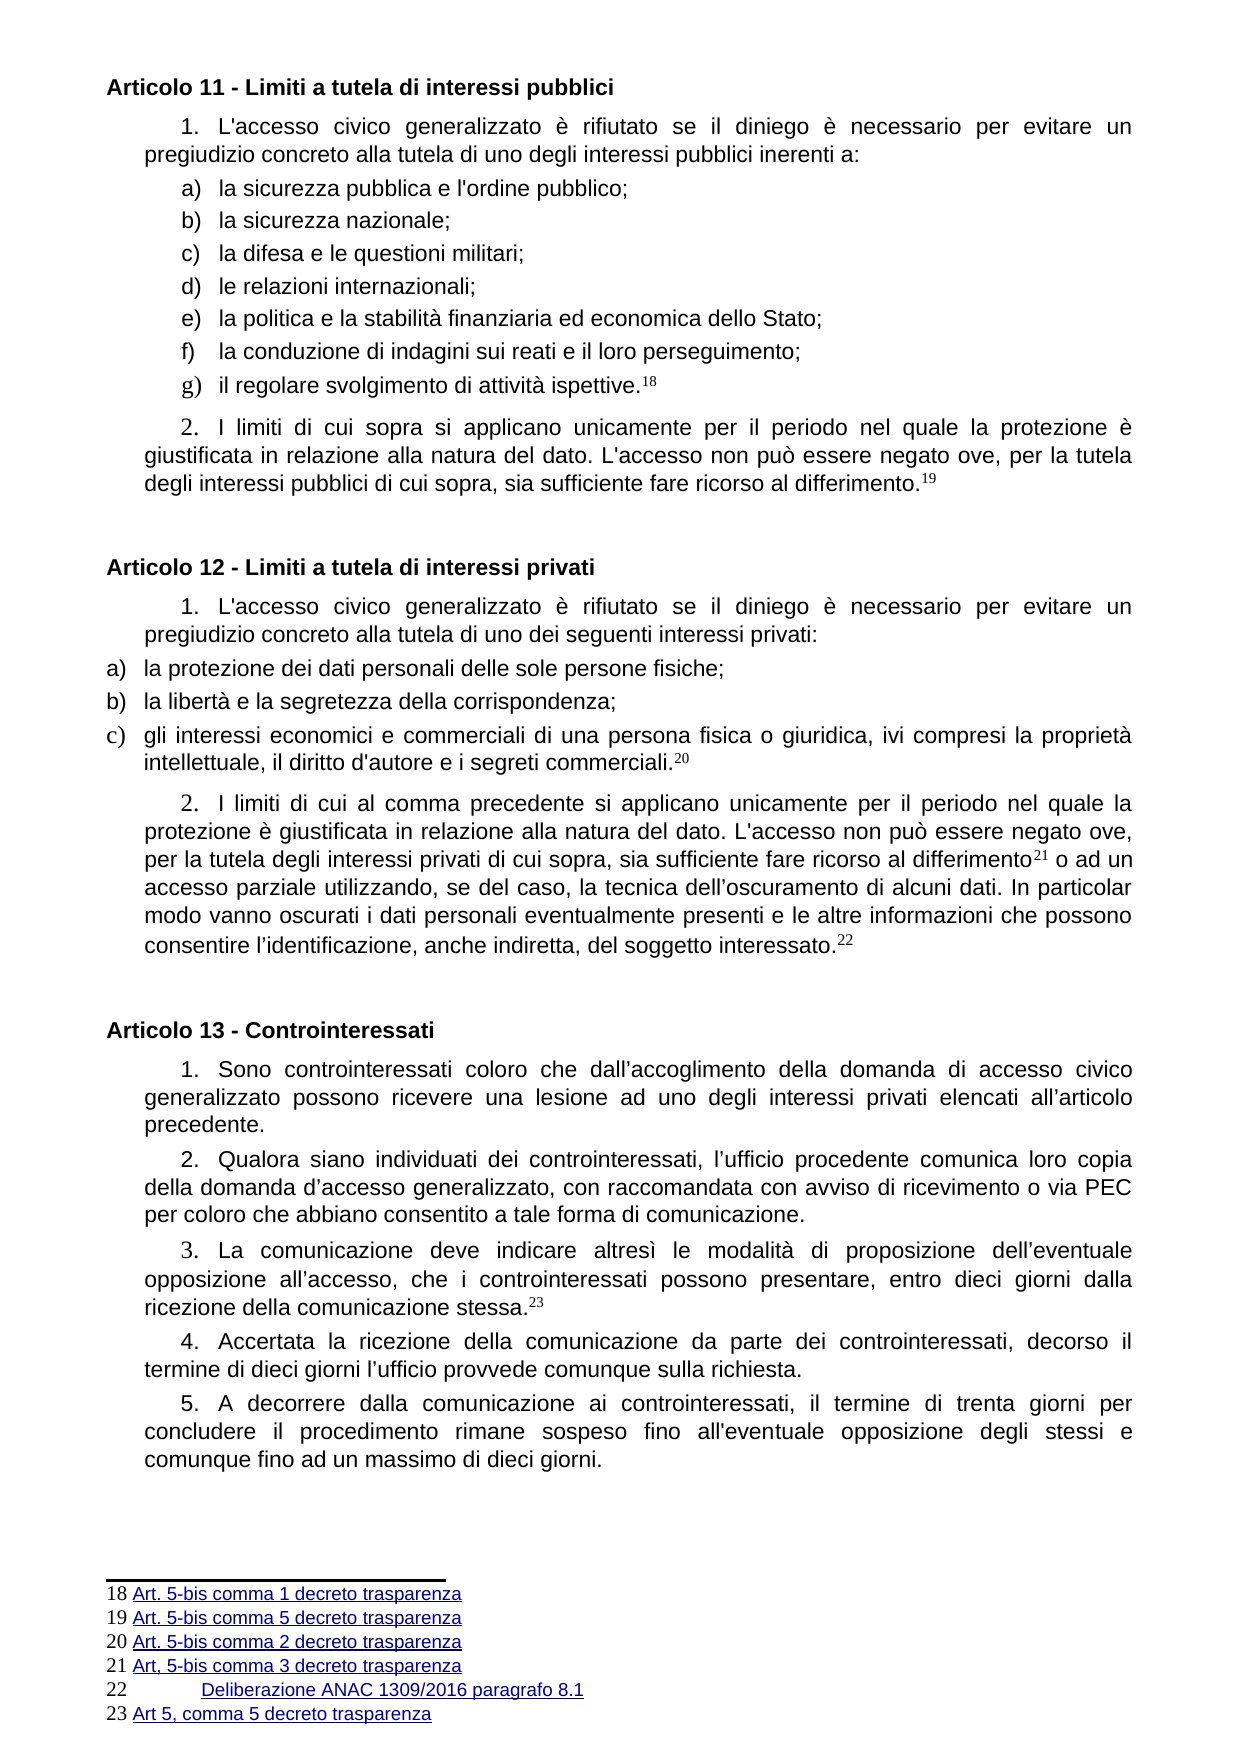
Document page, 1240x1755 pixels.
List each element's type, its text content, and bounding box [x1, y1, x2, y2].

list Qualora siano individuati dei controinteressati, l’ufficio procedente comunica loro copia della domanda d’accesso generalizzato, con raccomandata con avviso di ricevimento o via PEC per coloro che abbiano consentito a tale forma di comunicazione. [107, 1146, 1133, 1228]
list L'accesso civico generalizzato è rifiutato se il diniego è necessario per evitare un pregiudizio concreto alla tutela di uno degli interessi pubblici inerenti a: [107, 113, 1133, 167]
list I limiti di cui al comma precedente si applicano unicamente per il periodo nel quale la protezione è giustificata in relazione alla natura del dato. L'accesso non può essere negato ove, per la tutela degli interessi privati di cui sopra, sia sufficiente fare ricorso al differimento o ad un accesso parziale utilizzando, se del caso, la tecnica dell’oscuramento di alcuni dati. In particolar modo vanno oscurati i dati personali eventualmente presenti e le altre informazioni che possono consentire l’identificazione, anche indiretta, del soggetto interessato. [107, 788, 1133, 959]
list La comunicazione deve indicare altresì le modalità di proposizione dell’eventuale opposizione all’accesso, che i controinteressati possono presentare, entro dieci giorni dalla ricezione della comunicazione stessa. [107, 1236, 1133, 1320]
list la libertà e la segretezza della corrispondenza; [106, 688, 1133, 714]
subtitle Articolo 12 - Limiti a tutela di interessi privati [106, 554, 1133, 581]
list Accertata la ricezione della comunicazione da parte dei controinteressati, decorso il termine di dieci giorni l’ufficio provvede comunque sulla richiesta. [107, 1328, 1133, 1382]
subtitle Articolo 11 - Limiti a tutela di interessi pubblici [106, 74, 1133, 100]
list la politica e la stabilità finanziaria ed economica dello Stato; [181, 305, 1133, 332]
list la sicurezza pubblica e l'ordine pubblico; [181, 175, 1133, 201]
list A decorrere dalla comunicazione ai controinteressati, il termine di trenta giorni per concludere il procedimento rimane sospeso fino all'eventuale opposizione degli stessi e comunque fino ad un massimo di dieci giorni. [107, 1390, 1133, 1472]
list I limiti di cui sopra si applicano unicamente per il periodo nel quale la protezione è giustificata in relazione alla natura del dato. L'accesso non può essere negato ove, per la tutela degli interessi pubblici di cui sopra, sia sufficiente fare ricorso al differimento. [107, 412, 1133, 496]
list Art. 5-bis comma 1 decreto trasparenza [106, 1581, 1133, 1605]
list la conduzione di indagini sui reati e il loro perseguimento; [181, 338, 1133, 364]
list la difesa e le questioni militari; [181, 240, 1133, 266]
list le relazioni internazionali; [181, 273, 1133, 299]
list Art 5, comma 5 decreto trasparenza [106, 1701, 1133, 1725]
list gli interessi economici e commerciali di una persona fisica o giuridica, ivi compresi la proprietà intellettuale, il diritto d'autore e i segreti commerciali. [106, 720, 1133, 776]
list Art. 5-bis comma 5 decreto trasparenza [106, 1605, 1133, 1629]
list il regolare svolgimento di attività ispettive. [181, 370, 1133, 399]
list L'accesso civico generalizzato è rifiutato se il diniego è necessario per evitare un pregiudizio concreto alla tutela di uno dei seguenti interessi privati: [107, 593, 1133, 647]
list la protezione dei dati personali delle sole persone fisiche; [106, 655, 1133, 681]
list Art. 5-bis comma 2 decreto trasparenza [106, 1629, 1133, 1653]
list Art, 5-bis comma 3 decreto trasparenza [106, 1653, 1133, 1677]
list la sicurezza nazionale; [181, 207, 1133, 234]
list Deliberazione ANAC 1309/2016 paragrafo 8.1 [106, 1677, 1133, 1701]
list Sono controinteressati coloro che dall’accoglimento della domanda di accesso civico generalizzato possono ricevere una lesione ad uno degli interessi privati elencati all’articolo precedente. [107, 1056, 1133, 1138]
subtitle Articolo 13 - Controinteressati [106, 1017, 1133, 1043]
